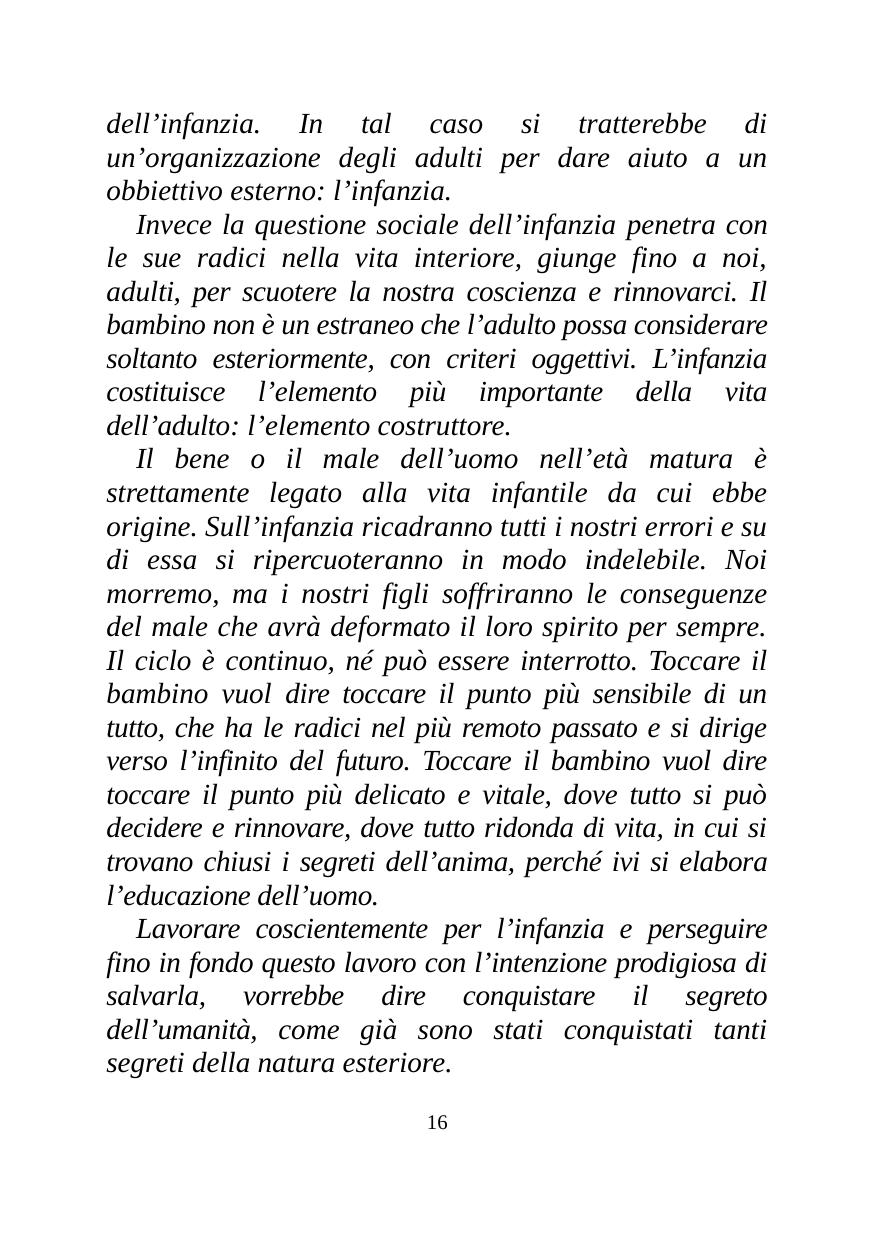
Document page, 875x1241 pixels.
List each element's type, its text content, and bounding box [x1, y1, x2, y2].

text dell’infanzia. In tal caso si tratterebbe di un’organizzazione degli adulti per dare aiuto a un obbiettivo esterno: l’infanzia. [106, 106, 768, 207]
text Il bene o il male dell’uomo nell’età matura è strettamente legato alla vita infantile da cui ebbe origine. Sull’infanzia ricadranno tutti i nostri errori e su di essa si ripercuoteranno in modo indelebile. Noi morremo, ma i nostri figli soffriranno le conseguenze del male che avrà deformato il loro spirito per sempre. Il ciclo è continuo, né può essere interrotto. Toccare il bambino vuol dire toccare il punto più sensibile di un tutto, che ha le radici nel più remoto passato e si dirige verso l’infinito del futuro. Toccare il bambino vuol dire toccare il punto più delicato e vitale, dove tutto si può decidere e rinnovare, dove tutto ridonda di vita, in cui si trovano chiusi i segreti dell’anima, perché ivi si elabora l’educazione dell’uomo. [106, 442, 768, 911]
text Invece la questione sociale dell’infanzia penetra con le sue radici nella vita interiore, giunge fino a noi, adulti, per scuotere la nostra coscienza e rinnovarci. Il bambino non è un estraneo che l’adulto possa considerare soltanto esteriormente, con criteri oggettivi. L’infanzia costituisce l’elemento più importante della vita dell’adulto: l’elemento costruttore. [106, 207, 768, 442]
text Lavorare coscientemente per l’infanzia e perseguire fino in fondo questo lavoro con l’intenzione prodigiosa di salvarla, vorrebbe dire conquistare il segreto dell’umanità, come già sono stati conquistati tanti segreti della natura esteriore. [106, 911, 768, 1079]
